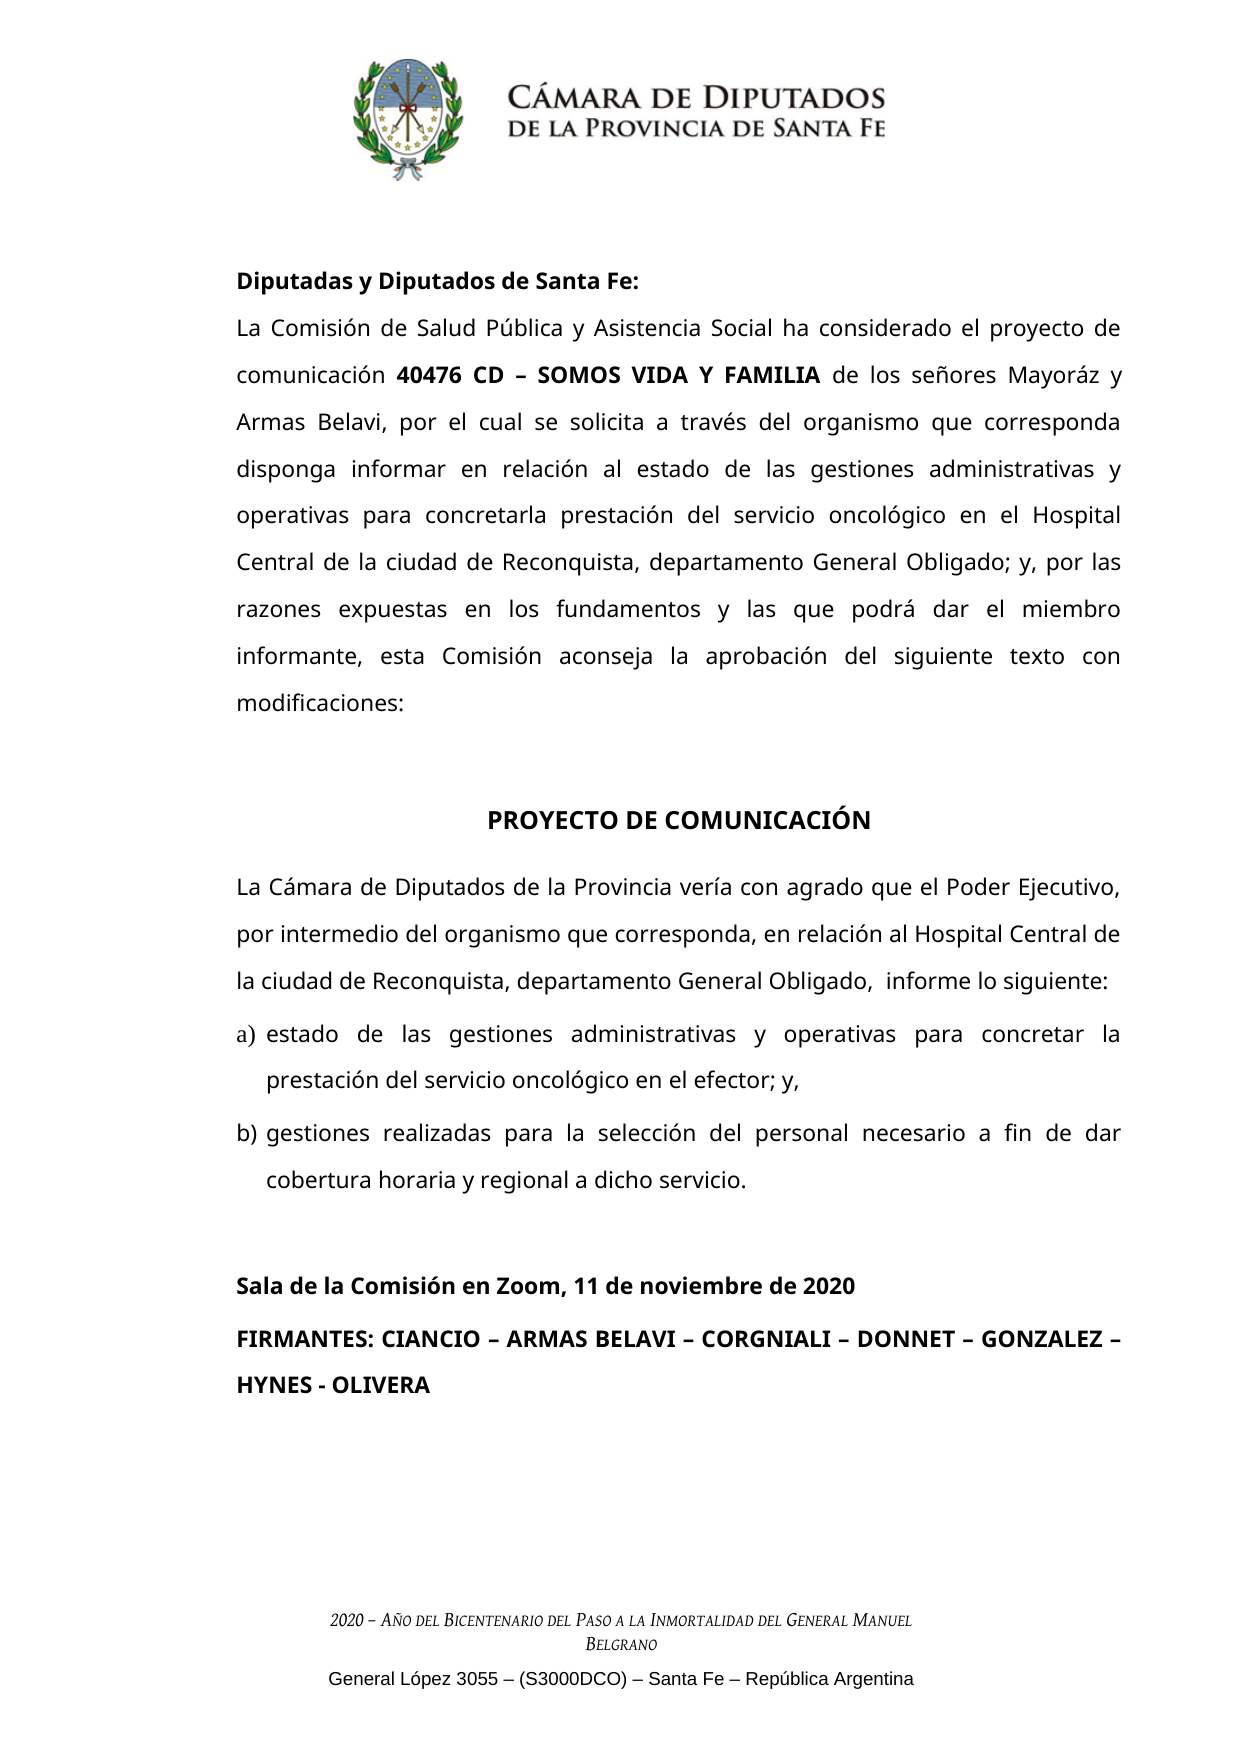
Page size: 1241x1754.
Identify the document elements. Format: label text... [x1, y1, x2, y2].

text FIRMANTES: CIANCIO – ARMAS BELAVI – CORGNIALI – DONNET – GONZALEZ – HYNES - OLIVERA [236, 1323, 1122, 1401]
text Sala de la Comisión en Zoom, 11 de noviembre de 2020 [236, 1270, 1122, 1301]
text La Cámara de Diputados de la Provincia vería con agrado que el Poder Ejecutivo, por intermedio del organismo que corresponda, en relación al Hospital Central de la ciudad de Reconquista, departamento General Obligado, informe lo siguiente: [236, 871, 1122, 996]
text PROYECTO DE COMUNICACIÓN [236, 802, 1122, 836]
list gestiones realizadas para la selección del personal necesario a fin de dar cobertura horaria y regional a dicho servicio. [236, 1117, 1122, 1195]
list estado de las gestiones administrativas y operativas para concretar la prestación del servicio oncológico en el efector; y, [236, 1018, 1122, 1096]
text La Comisión de Salud Pública y Asistencia Social ha considerado el proyecto de comunicación 40476 CD – SOMOS VIDA Y FAMILIA de los señores Mayoráz y Armas Belavi, por el cual se solicita a través del organismo que corresponda disponga informar en relación al estado de las gestiones administrativas y operativas para concretarla prestación del servicio oncológico en el Hospital Central de la ciudad de Reconquista, departamento General Obligado; y, por las razones expuestas en los fundamentos y las que podrá dar el miembro informante, esta Comisión aconseja la aprobación del siguiente texto con modificaciones: [236, 312, 1122, 718]
text Diputadas y Diputados de Santa Fe: [236, 265, 1122, 296]
